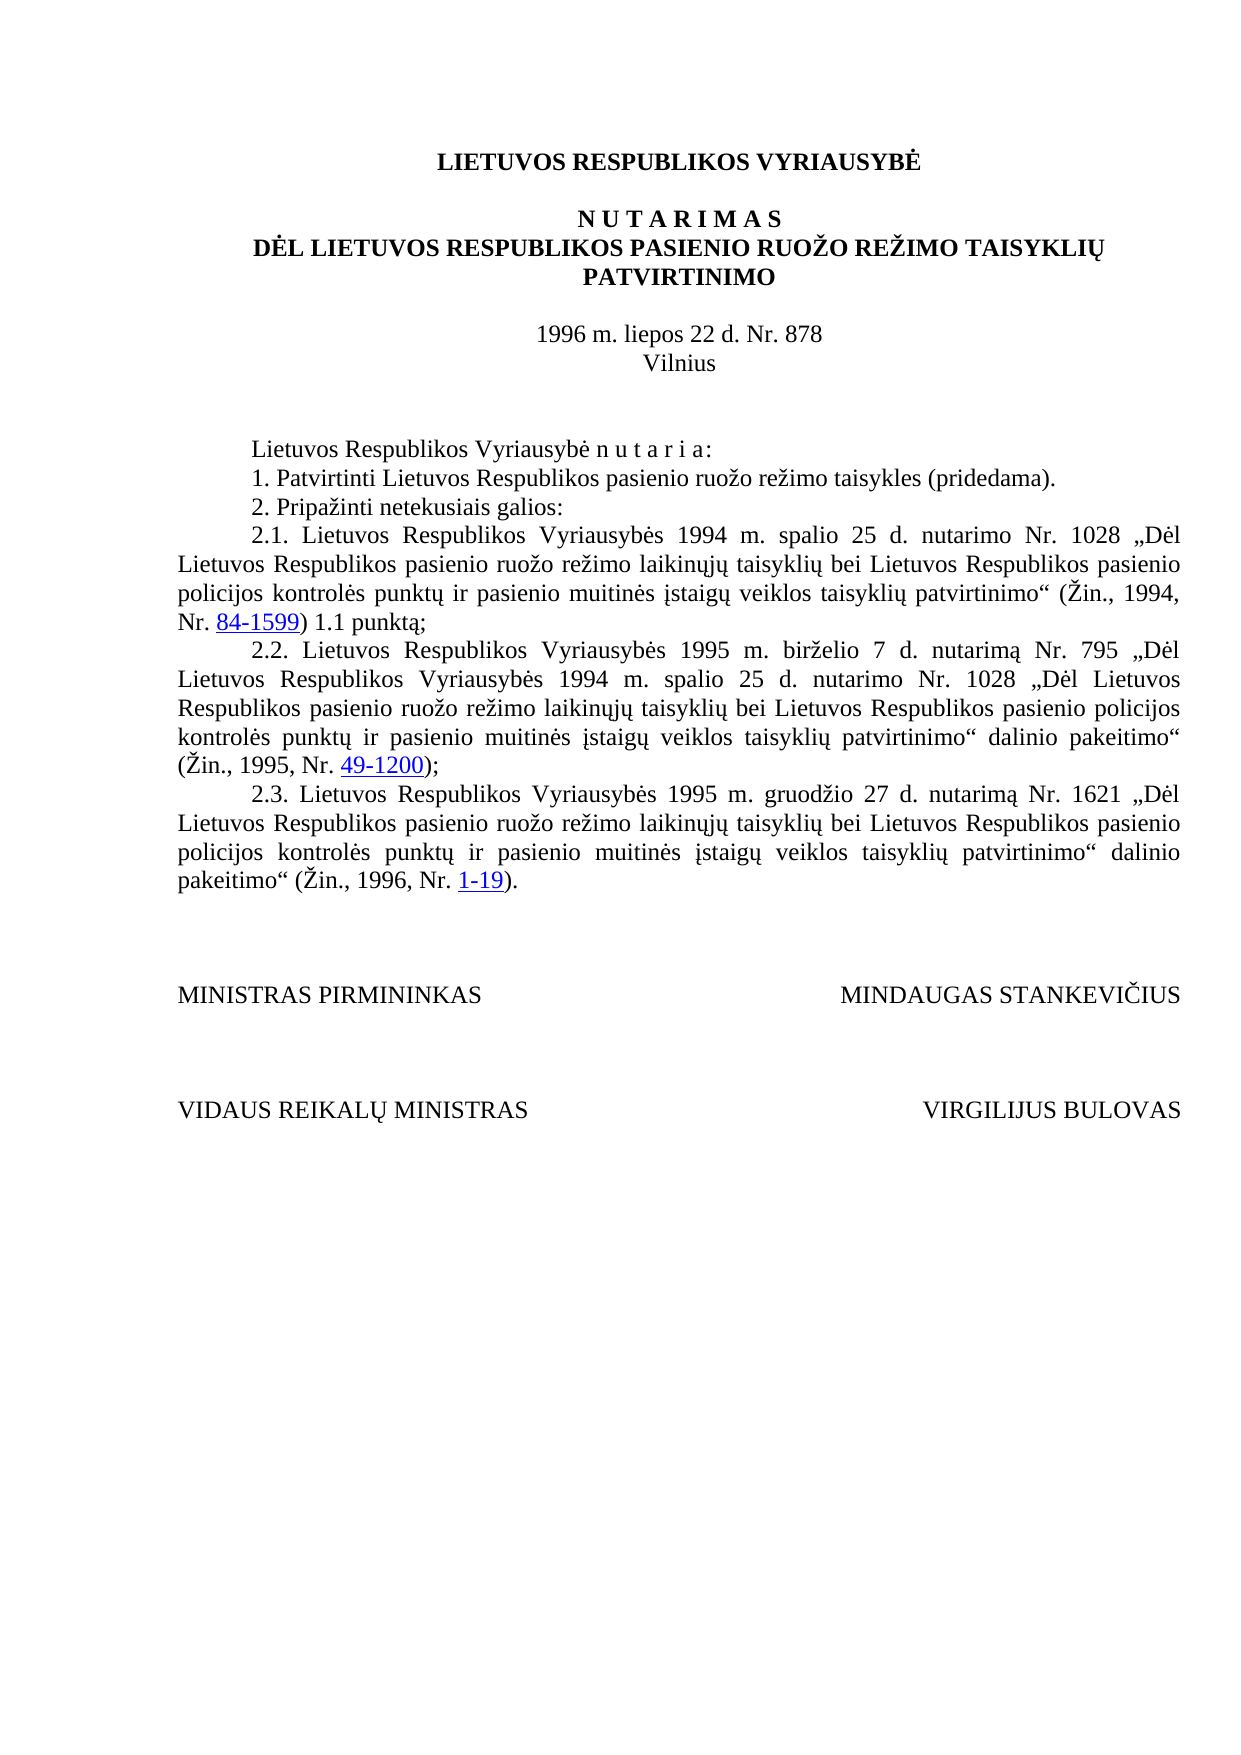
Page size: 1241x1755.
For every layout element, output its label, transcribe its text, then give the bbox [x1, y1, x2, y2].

text LIETUVOS RESPUBLIKOS VYRIAUSYBĖ [177, 147, 1181, 176]
text 1. Patvirtinti Lietuvos Respublikos pasienio ruožo režimo taisykles (pridedama). [177, 463, 1181, 492]
text 1996 m. liepos 22 d. Nr. 878 [177, 319, 1181, 348]
text DĖL LIETUVOS RESPUBLIKOS PASIENIO RUOŽO REŽIMO TAISYKLIŲ PATVIRTINIMO [177, 233, 1181, 291]
text Lietuvos Respublikos Vyriausybė nutaria: [177, 434, 1181, 463]
text 2.3. Lietuvos Respublikos Vyriausybės 1995 m. gruodžio 27 d. nutarimą Nr. 1621 „Dėl Lietuvos Respublikos pasienio ruožo režimo laikinųjų taisyklių bei Lietuvos Respublikos pasienio policijos kontrolės punktų ir pasienio muitinės įstaigų veiklos taisyklių patvirtinimo“ dalinio pakeitimo“ (Žin., 1996, Nr. 1-19). [177, 779, 1181, 894]
text 2.1. Lietuvos Respublikos Vyriausybės 1994 m. spalio 25 d. nutarimo Nr. 1028 „Dėl Lietuvos Respublikos pasienio ruožo režimo laikinųjų taisyklių bei Lietuvos Respublikos pasienio policijos kontrolės punktų ir pasienio muitinės įstaigų veiklos taisyklių patvirtinimo“ (Žin., 1994, Nr. 84-1599) 1.1 punktą; [177, 521, 1181, 636]
text 2. Pripažinti netekusiais galios: [177, 492, 1181, 521]
text Vilnius [177, 348, 1181, 377]
text 2.2. Lietuvos Respublikos Vyriausybės 1995 m. birželio 7 d. nutarimą Nr. 795 „Dėl Lietuvos Respublikos Vyriausybės 1994 m. spalio 25 d. nutarimo Nr. 1028 „Dėl Lietuvos Respublikos pasienio ruožo režimo laikinųjų taisyklių bei Lietuvos Respublikos pasienio policijos kontrolės punktų ir pasienio muitinės įstaigų veiklos taisyklių patvirtinimo“ dalinio pakeitimo“ (Žin., 1995, Nr. 49-1200); [177, 636, 1181, 779]
text MINISTRAS PIRMININKAS MINDAUGAS STANKEVIČIUS [177, 981, 1181, 1009]
text VIDAUS REIKALŲ MINISTRAS VIRGILIJUS BULOVAS [177, 1096, 1181, 1124]
text N U T A R I M A S [177, 204, 1181, 233]
